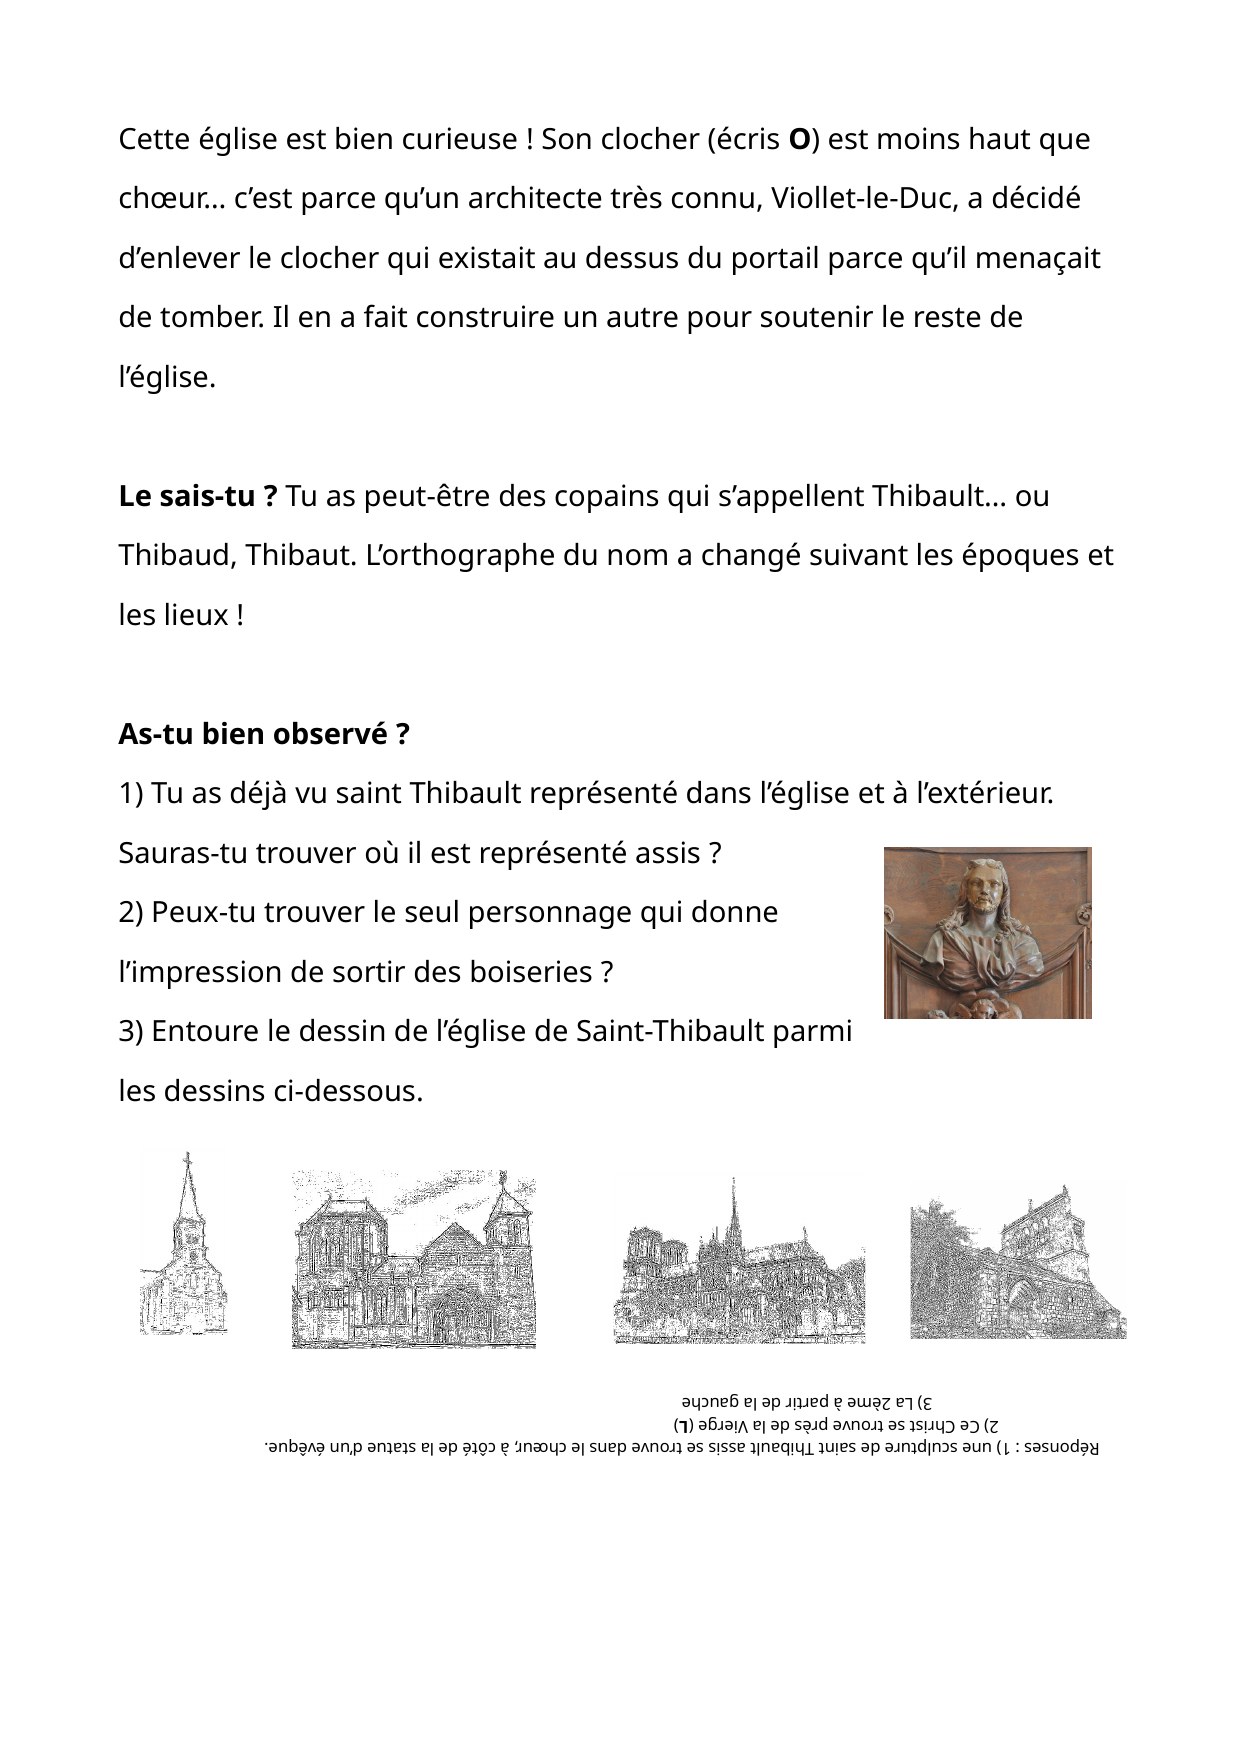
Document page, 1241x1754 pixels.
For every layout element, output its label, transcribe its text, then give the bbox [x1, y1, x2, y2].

text 3) Entoure le dessin de l’église de Saint-Thibault parmi les dessins ci-dessous. [118, 1010, 1122, 1109]
text [1092, 891, 1122, 991]
text As-tu bien observé ? [118, 713, 1122, 753]
picture [884, 847, 1092, 1019]
picture [613, 1170, 866, 1344]
text Le sais-tu ? Tu as peut-être des copains qui s’appellent Thibault… ou Thibaud, Thibaut. L’orthographe du nom a changé suivant les époques et les lieux ! [118, 475, 1122, 634]
picture [140, 1146, 228, 1335]
picture [910, 1180, 1127, 1339]
text 1) Tu as déjà vu saint Thibault représenté dans l’église et à l’extérieur. Sauras-tu trouver où il est représenté assis ? [118, 772, 1122, 872]
text 2) Peux-tu trouver le seul personnage qui donne l’impression de sortir des boiseries ? [118, 891, 884, 991]
picture [292, 1170, 536, 1349]
text Cette église est bien curieuse ! Son clocher (écris O) est moins haut que chœur… c’est parce qu’un architecte très connu, Viollet-le-Duc, a décidé d’enlever le clocher qui existait au dessus du portail parce qu’il menaçait de tomber. Il en a fait construire un autre pour soutenir le reste de l’église. [118, 118, 1122, 396]
